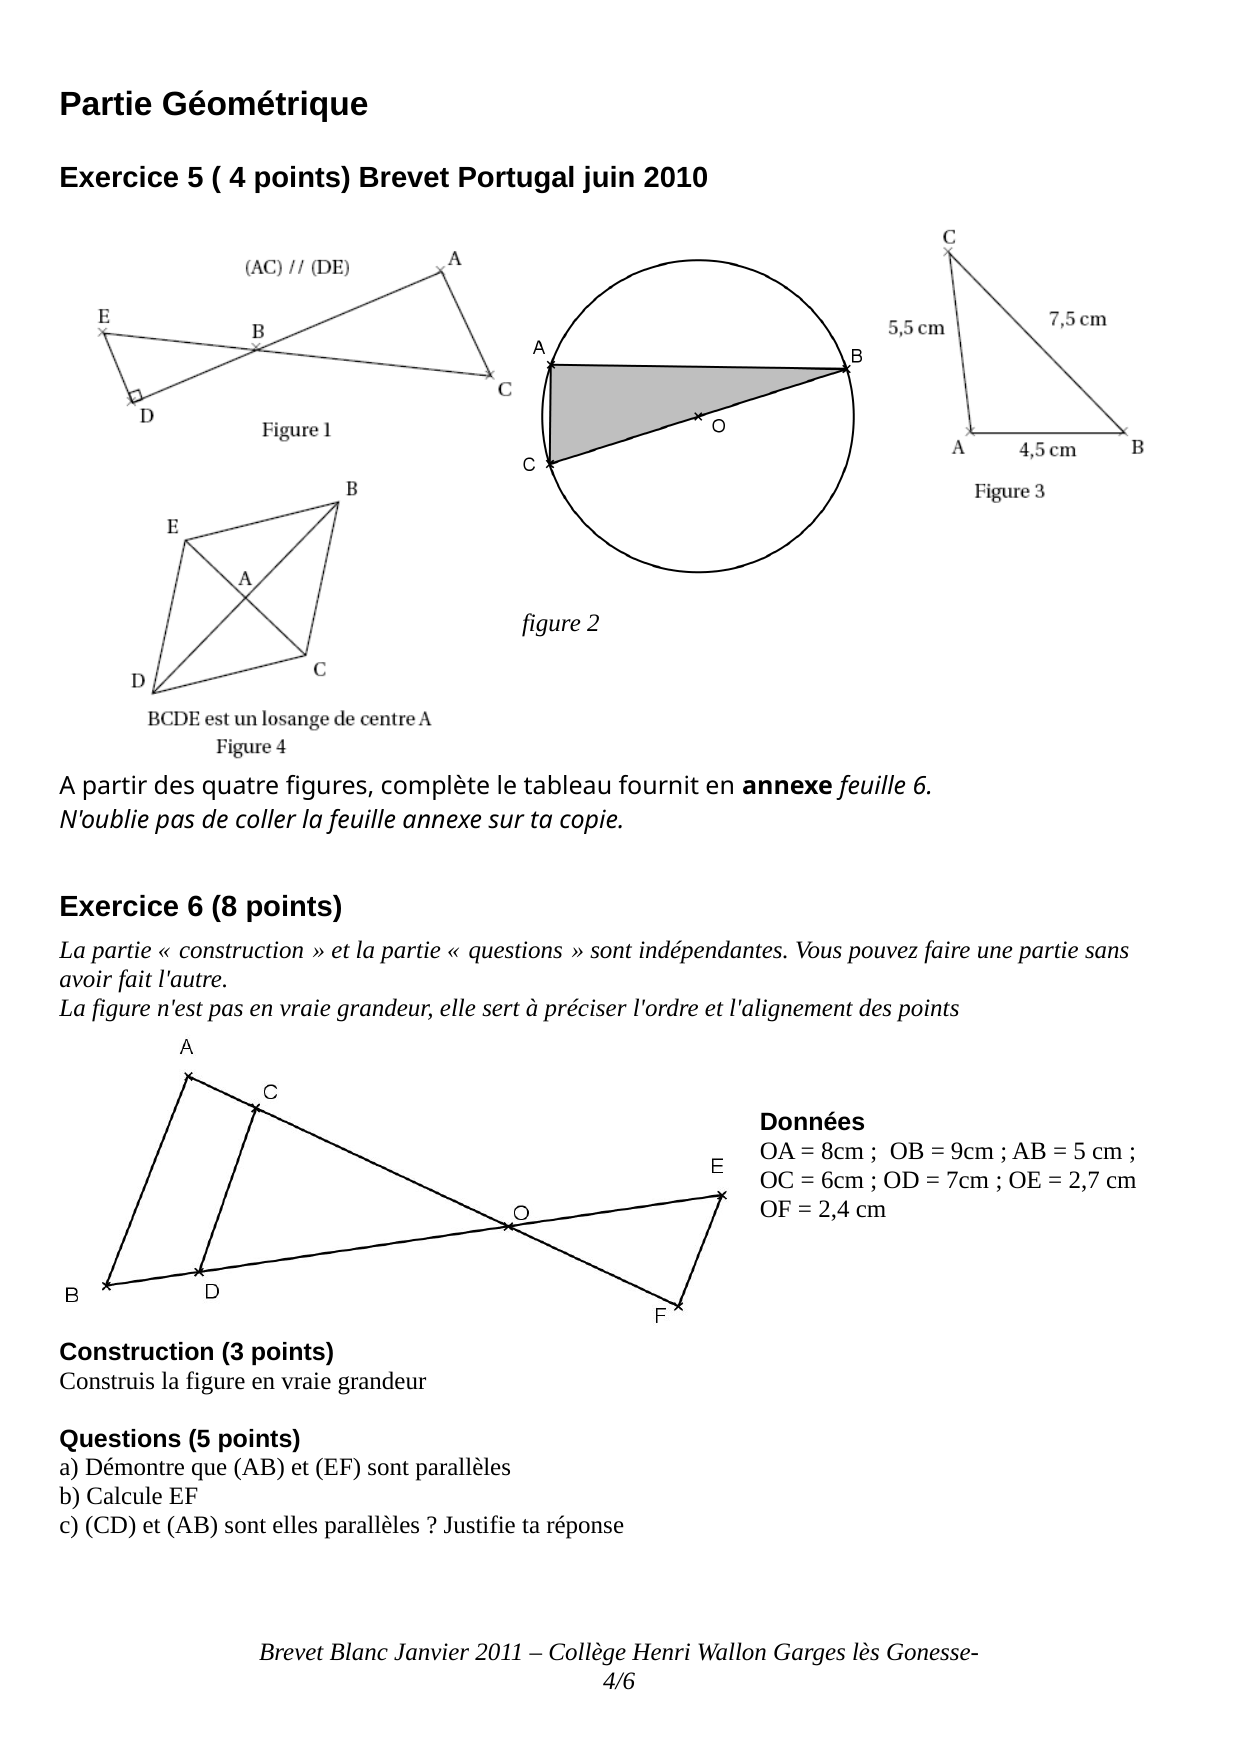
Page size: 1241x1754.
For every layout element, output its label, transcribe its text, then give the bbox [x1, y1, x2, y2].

text Construction (3 points) [59, 1337, 1181, 1366]
subtitle Partie Géométrique [59, 84, 1181, 123]
text La partie « construction » et la partie « questions » sont indépendantes. Vous pouvez faire une partie sans avoir fait l'autre. La figure n'est pas en vraie grandeur, elle sert à préciser l'ordre et l'alignement des points [59, 935, 1181, 1021]
subtitle Exercice 5 ( 4 points) Brevet Portugal juin 2010 [59, 160, 1181, 194]
text Construis la figure en vraie grandeur [59, 1366, 1181, 1395]
text a) Démontre que (AB) et (EF) sont parallèles [59, 1452, 1181, 1481]
subtitle Exercice 6 (8 points) [59, 889, 1181, 923]
text figure 2 [522, 608, 880, 637]
text c) (CD) et (AB) sont elles parallèles ? Justifie ta réponse [59, 1510, 1181, 1539]
picture [61, 1028, 731, 1326]
text Données [731, 1107, 1181, 1136]
text b) Calcule EF [59, 1481, 1181, 1510]
text OA = 8cm ; OB = 9cm ; AB = 5 cm ; OC = 6cm ; OD = 7cm ; OE = 2,7 cm OF = 2,4 cm [731, 1136, 1181, 1222]
text Questions (5 points) [59, 1424, 1181, 1452]
text A partir des quatre figures, complète le tableau fournit en annexe feuille 6. N'oublie pas de coller la feuille annexe sur ta copie. [59, 206, 1181, 836]
